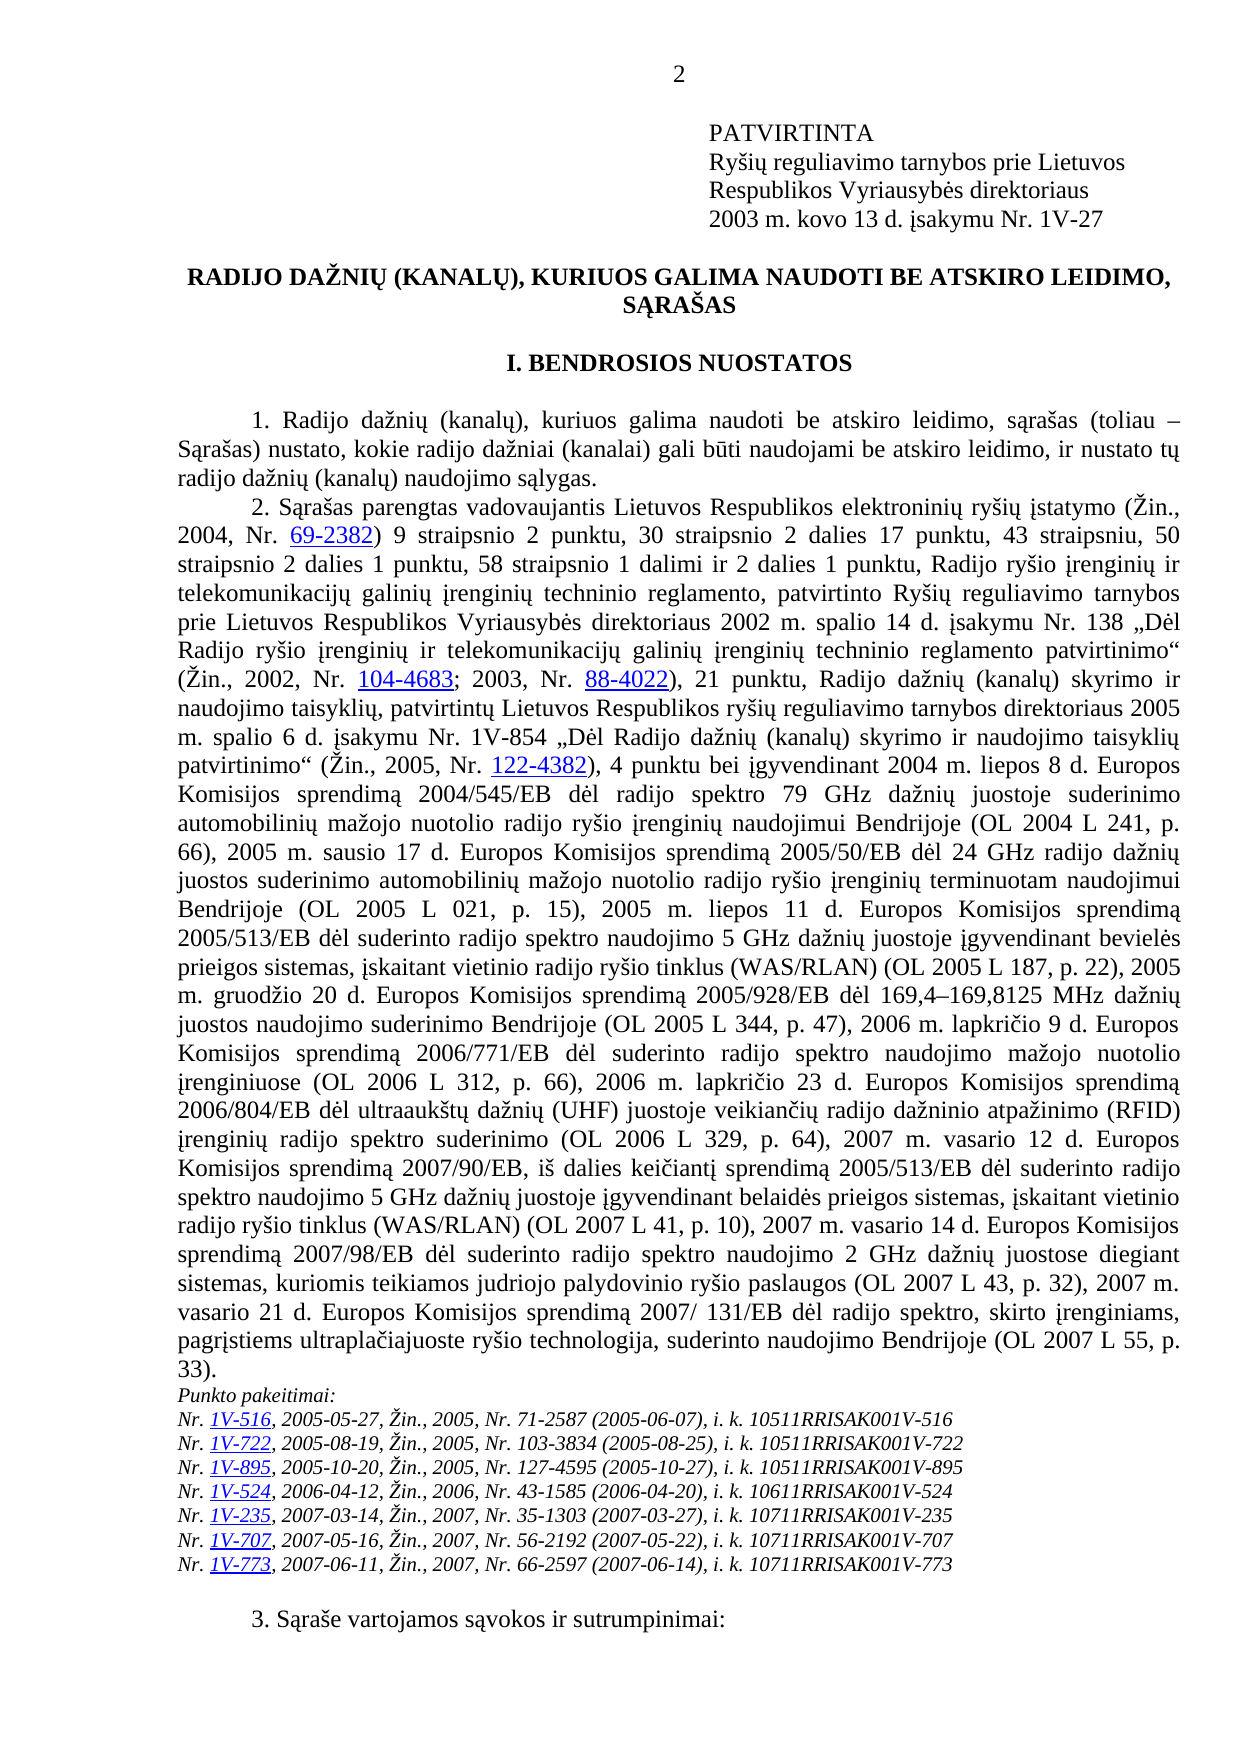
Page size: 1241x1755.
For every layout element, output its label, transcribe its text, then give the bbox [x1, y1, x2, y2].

text Nr. 1V-895, 2005-10-20, Žin., 2005, Nr. 127-4595 (2005-10-27), i. k. 10511RRISAK001V-895 [177, 1455, 1181, 1479]
text I. BENDROSIOS NUOSTATOS [177, 348, 1181, 377]
text Nr. 1V-722, 2005-08-19, Žin., 2005, Nr. 103-3834 (2005-08-25), i. k. 10511RRISAK001V-722 [177, 1431, 1181, 1455]
text Nr. 1V-773, 2007-06-11, Žin., 2007, Nr. 66-2597 (2007-06-14), i. k. 10711RRISAK001V-773 [177, 1552, 1181, 1576]
text Ryšių reguliavimo tarnybos prie Lietuvos [177, 147, 1181, 176]
text 1. Radijo dažnių (kanalų), kuriuos galima naudoti be atskiro leidimo, sąrašas (toliau – Sąrašas) nustato, kokie radijo dažniai (kanalai) gali būti naudojami be atskiro leidimo, ir nustato tų radijo dažnių (kanalų) naudojimo sąlygas. [177, 406, 1181, 492]
text Nr. 1V-516, 2005-05-27, Žin., 2005, Nr. 71-2587 (2005-06-07), i. k. 10511RRISAK001V-516 [177, 1407, 1181, 1431]
text 3. Sąraše vartojamos sąvokos ir sutrumpinimai: [177, 1604, 1181, 1633]
text RADIJO DAŽNIŲ (KANALŲ), KURIUOS GALIMA NAUDOTI BE ATSKIRO LEIDIMO, SĄRAŠAS [177, 262, 1181, 319]
text Respublikos Vyriausybės direktoriaus [177, 176, 1181, 204]
text 2003 m. kovo 13 d. įsakymu Nr. 1V-27 [177, 204, 1181, 233]
text 2. Sąrašas parengtas vadovaujantis Lietuvos Respublikos elektroninių ryšių įstatymo (Žin., 2004, Nr. 69-2382) 9 straipsnio 2 punktu, 30 straipsnio 2 dalies 17 punktu, 43 straipsniu, 50 straipsnio 2 dalies 1 punktu, 58 straipsnio 1 dalimi ir 2 dalies 1 punktu, Radijo ryšio įrenginių ir telekomunikacijų galinių įrenginių techninio reglamento, patvirtinto Ryšių reguliavimo tarnybos prie Lietuvos Respublikos Vyriausybės direktoriaus 2002 m. spalio 14 d. įsakymu Nr. 138 „Dėl Radijo ryšio įrenginių ir telekomunikacijų galinių įrenginių techninio reglamento patvirtinimo“ (Žin., 2002, Nr. 104-4683; 2003, Nr. 88-4022), 21 punktu, Radijo dažnių (kanalų) skyrimo ir naudojimo taisyklių, patvirtintų Lietuvos Respublikos ryšių reguliavimo tarnybos direktoriaus 2005 m. spalio 6 d. įsakymu Nr. 1V-854 „Dėl Radijo dažnių (kanalų) skyrimo ir naudojimo taisyklių patvirtinimo“ (Žin., 2005, Nr. 122-4382), 4 punktu bei įgyvendinant 2004 m. liepos 8 d. Europos Komisijos sprendimą 2004/545/EB dėl radijo spektro 79 GHz dažnių juostoje suderinimo automobilinių mažojo nuotolio radijo ryšio įrenginių naudojimui Bendrijoje (OL 2004 L 241, p. 66), 2005 m. sausio 17 d. Europos Komisijos sprendimą 2005/50/EB dėl 24 GHz radijo dažnių juostos suderinimo automobilinių mažojo nuotolio radijo ryšio įrenginių terminuotam naudojimui Bendrijoje (OL 2005 L 021, p. 15), 2005 m. liepos 11 d. Europos Komisijos sprendimą 2005/513/EB dėl suderinto radijo spektro naudojimo 5 GHz dažnių juostoje įgyvendinant bevielės prieigos sistemas, įskaitant vietinio radijo ryšio tinklus (WAS/RLAN) (OL 2005 L 187, p. 22), 2005 m. gruodžio 20 d. Europos Komisijos sprendimą 2005/928/EB dėl 169,4–169,8125 MHz dažnių juostos naudojimo suderinimo Bendrijoje (OL 2005 L 344, p. 47), 2006 m. lapkričio 9 d. Europos Komisijos sprendimą 2006/771/EB dėl suderinto radijo spektro naudojimo mažojo nuotolio įrenginiuose (OL 2006 L 312, p. 66), 2006 m. lapkričio 23 d. Europos Komisijos sprendimą 2006/804/EB dėl ultraaukštų dažnių (UHF) juostoje veikiančių radijo dažninio atpažinimo (RFID) įrenginių radijo spektro suderinimo (OL 2006 L 329, p. 64), 2007 m. vasario 12 d. Europos Komisijos sprendimą 2007/90/EB, iš dalies keičiantį sprendimą 2005/513/EB dėl suderinto radijo spektro naudojimo 5 GHz dažnių juostoje įgyvendinant belaidės prieigos sistemas, įskaitant vietinio radijo ryšio tinklus (WAS/RLAN) (OL 2007 L 41, p. 10), 2007 m. vasario 14 d. Europos Komisijos sprendimą 2007/98/EB dėl suderinto radijo spektro naudojimo 2 GHz dažnių juostose diegiant sistemas, kuriomis teikiamos judriojo palydovinio ryšio paslaugos (OL 2007 L 43, p. 32), 2007 m. vasario 21 d. Europos Komisijos sprendimą 2007/ 131/EB dėl radijo spektro, skirto įrenginiams, pagrįstiems ultraplačiajuoste ryšio technologija, suderinto naudojimo Bendrijoje (OL 2007 L 55, p. 33). [177, 492, 1181, 1383]
text Nr. 1V-707, 2007-05-16, Žin., 2007, Nr. 56-2192 (2007-05-22), i. k. 10711RRISAK001V-707 [177, 1527, 1181, 1552]
text PATVIRTINTA [709, 118, 1181, 147]
text Nr. 1V-524, 2006-04-12, Žin., 2006, Nr. 43-1585 (2006-04-20), i. k. 10611RRISAK001V-524 [177, 1479, 1181, 1503]
text Punkto pakeitimai: [177, 1383, 1181, 1407]
text Nr. 1V-235, 2007-03-14, Žin., 2007, Nr. 35-1303 (2007-03-27), i. k. 10711RRISAK001V-235 [177, 1503, 1181, 1527]
